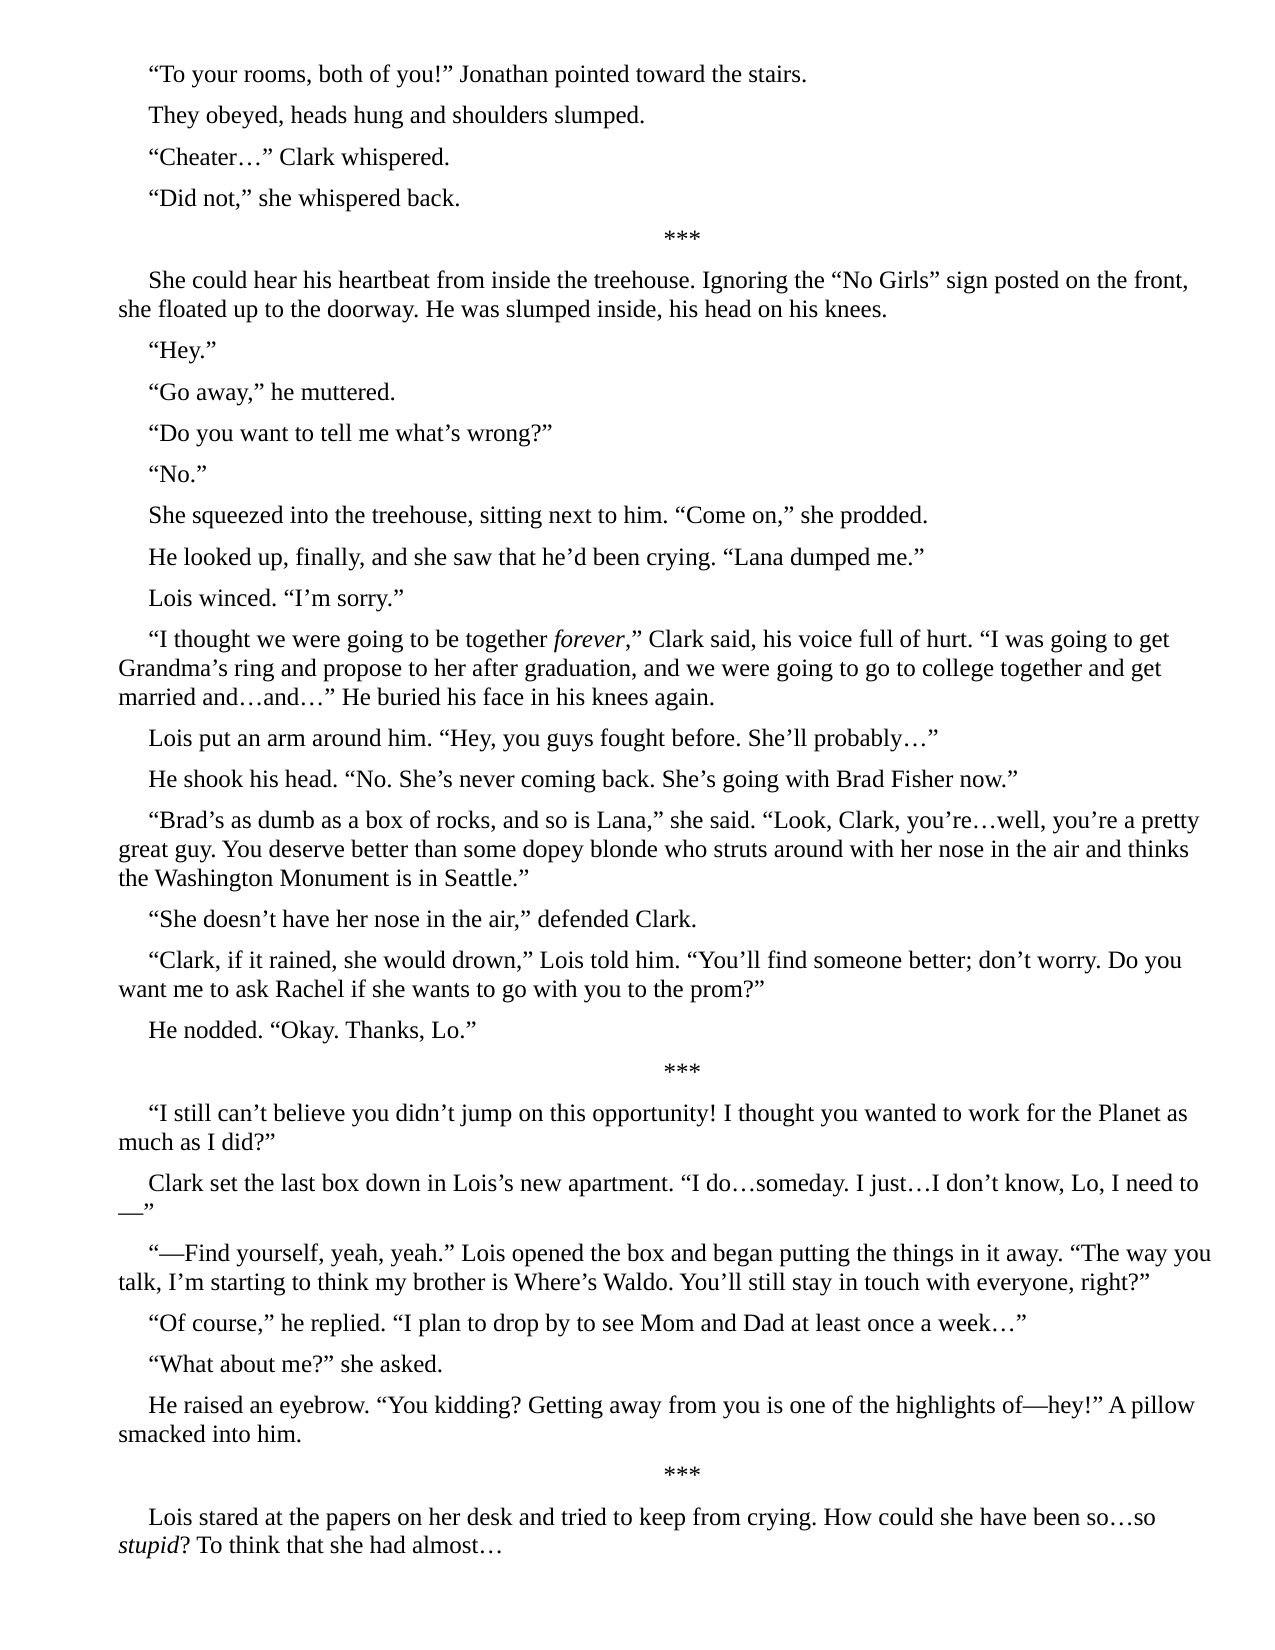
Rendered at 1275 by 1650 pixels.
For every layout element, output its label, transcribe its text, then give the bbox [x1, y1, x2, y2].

text Lois stared at the papers on her desk and tried to keep from crying. How could she have been so…so stupid? To think that she had almost… [118, 1502, 1216, 1559]
text “Go away,” he muttered. [118, 377, 1216, 405]
text He shook his head. “No. She’s never coming back. She’s going with Brad Fisher now.” [118, 764, 1216, 793]
text “I thought we were going to be together forever,” Clark said, his voice full of hurt. “I was going to get Grandma’s ring and propose to her after graduation, and we were going to go to college together and get married and…and…” He buried his face in his knees again. [118, 624, 1216, 710]
text “Do you want to tell me what’s wrong?” [118, 418, 1216, 447]
text They obeyed, heads hung and shoulders slumped. [118, 100, 1216, 129]
text “No.” [118, 459, 1216, 488]
text “Clark, if it rained, she would drown,” Lois told him. “You’ll find someone better; don’t worry. Do you want me to ask Rachel if she wants to go with you to the prom?” [118, 945, 1216, 1003]
text “Of course,” he replied. “I plan to drop by to see Mom and Dad at least once a week…” [118, 1308, 1216, 1337]
text *** [118, 224, 1216, 253]
text “Hey.” [118, 335, 1216, 364]
text He nodded. “Okay. Thanks, Lo.” [118, 1015, 1216, 1044]
text Lois put an arm around him. “Hey, you guys fought before. She’ll probably…” [118, 723, 1216, 752]
text “Did not,” she whispered back. [118, 183, 1216, 212]
text “I still can’t believe you didn’t jump on this opportunity! I thought you wanted to work for the Planet as much as I did?” [118, 1098, 1216, 1155]
text *** [118, 1460, 1216, 1489]
text *** [118, 1057, 1216, 1085]
text “—Find yourself, yeah, yeah.” Lois opened the box and began putting the things in it away. “The way you talk, I’m starting to think my brother is Where’s Waldo. You’ll still stay in touch with everyone, right?” [118, 1238, 1216, 1295]
text Lois winced. “I’m sorry.” [118, 583, 1216, 612]
text “Brad’s as dumb as a box of rocks, and so is Lana,” she said. “Look, Clark, you’re…well, you’re a pretty great guy. You deserve better than some dopey blonde who struts around with her nose in the air and thinks the Washington Monument is in Seattle.” [118, 805, 1216, 892]
text She squeezed into the treehouse, sitting next to him. “Come on,” she prodded. [118, 500, 1216, 529]
text He looked up, finally, and she saw that he’d been crying. “Lana dumped me.” [118, 542, 1216, 570]
text “Cheater…” Clark whispered. [118, 142, 1216, 170]
text He raised an eyebrow. “You kidding? Getting away from you is one of the highlights of—hey!” A pillow smacked into him. [118, 1390, 1216, 1448]
text “To your rooms, both of you!” Jonathan pointed toward the stairs. [118, 59, 1216, 88]
text “She doesn’t have her nose in the air,” defended Clark. [118, 904, 1216, 933]
text Clark set the last box down in Lois’s new apartment. “I do…someday. I just…I don’t know, Lo, I need to—” [118, 1168, 1216, 1225]
text She could hear his heartbeat from inside the treehouse. Ignoring the “No Girls” sign posted on the front, she floated up to the doorway. He was slumped inside, his head on his knees. [118, 265, 1216, 323]
text “What about me?” she asked. [118, 1349, 1216, 1378]
